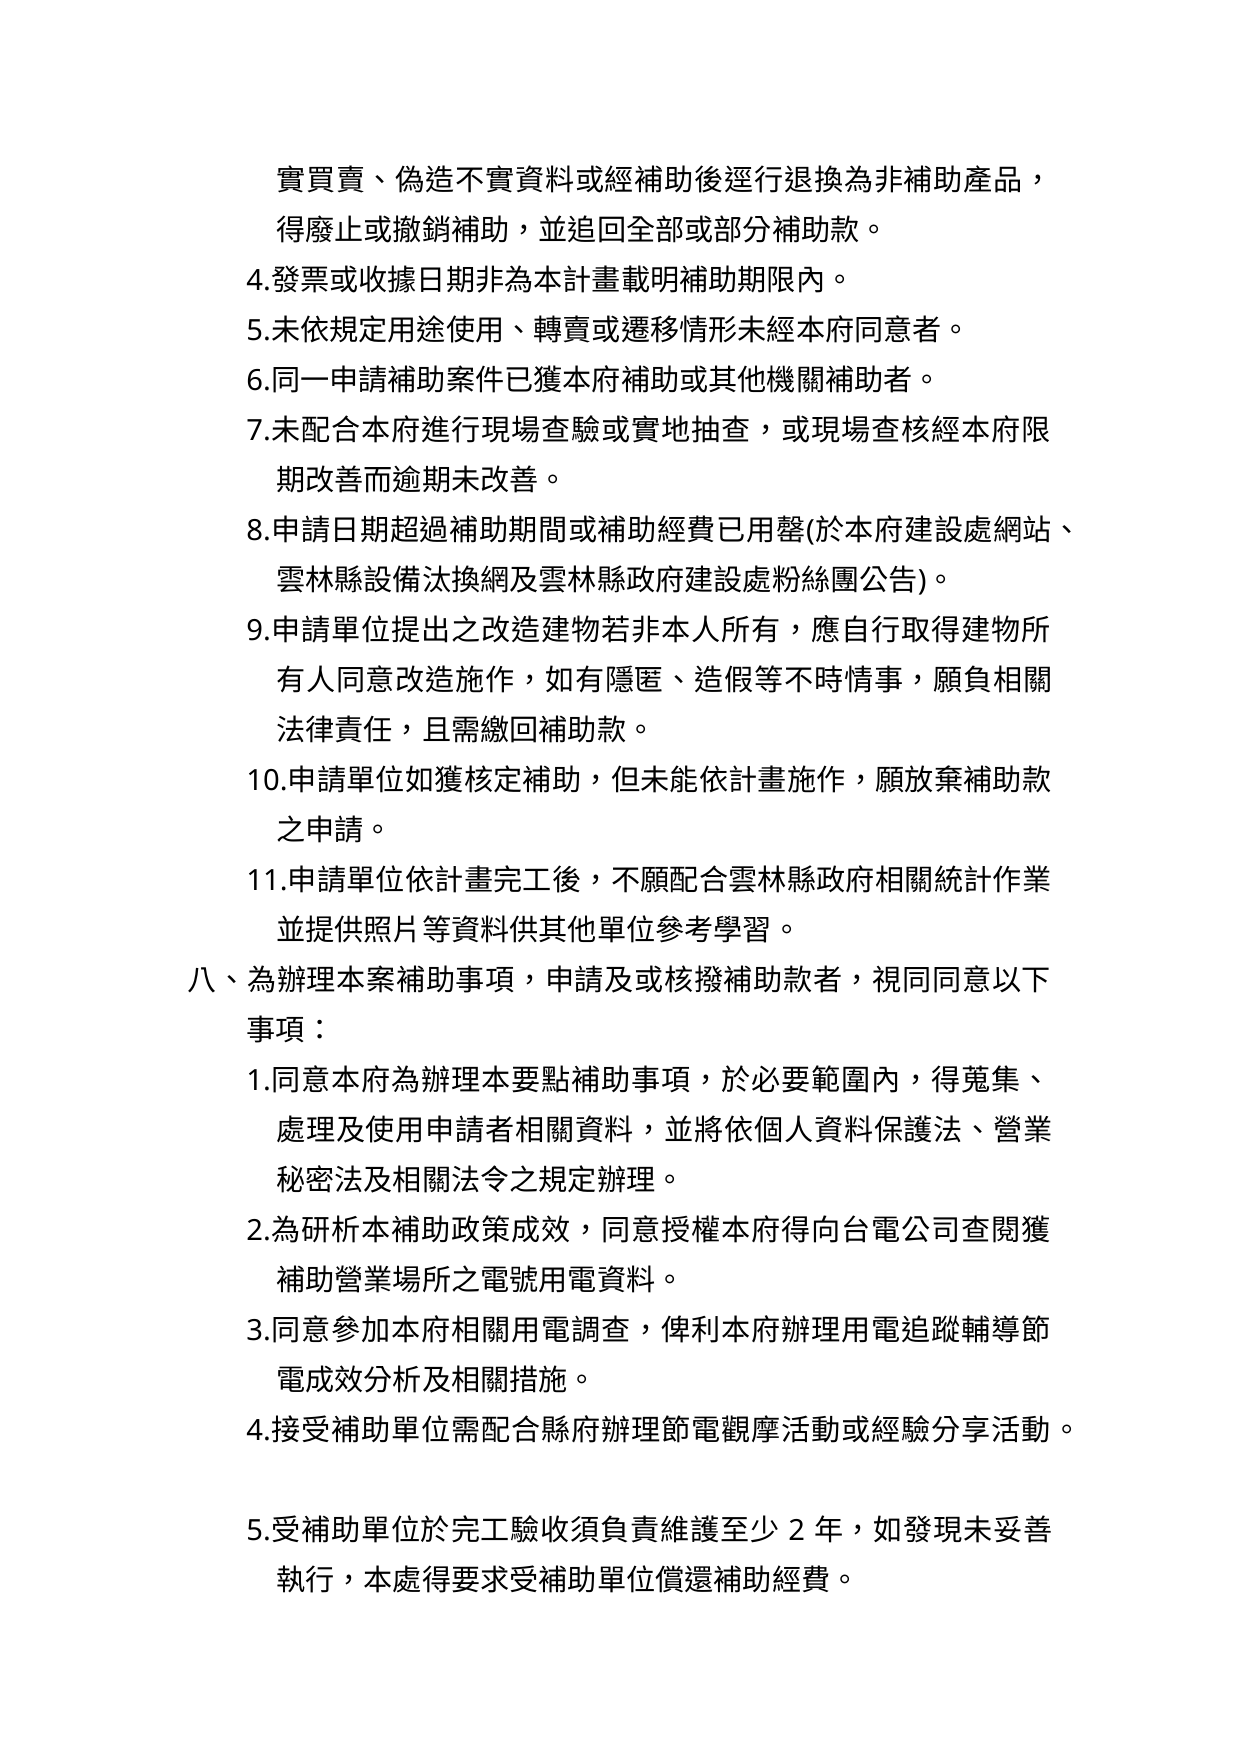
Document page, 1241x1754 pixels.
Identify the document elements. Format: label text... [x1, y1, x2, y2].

text 7.未配合本府進行現場查驗或實地抽查，或現場查核經本府限期改善而逾期未改善。 [246, 400, 1053, 500]
text 10.申請單位如獲核定補助，但未能依計畫施作，願放棄補助款之申請。 [246, 750, 1053, 850]
text 3.同意參加本府相關用電調查，俾利本府辦理用電追蹤輔導節電成效分析及相關措施。 [246, 1300, 1053, 1400]
text 八、為辦理本案補助事項，申請及或核撥補助款者，視同同意以下事項： [187, 950, 1053, 1050]
text 8.申請日期超過補助期間或補助經費已用罄(於本府建設處網站、雲林縣設備汰換網及雲林縣政府建設處粉絲團公告)。 [246, 500, 1053, 600]
text 11.申請單位依計畫完工後，不願配合雲林縣政府相關統計作業並提供照片等資料供其他單位參考學習。 [246, 850, 1053, 950]
text 4.發票或收據日期非為本計畫載明補助期限內。 [246, 250, 1053, 300]
text 1.同意本府為辦理本要點補助事項，於必要範圍內，得蒐集、處理及使用申請者相關資料，並將依個人資料保護法、營業秘密法及相關法令之規定辦理。 [246, 1050, 1053, 1200]
text 2.為研析本補助政策成效，同意授權本府得向台電公司查閱獲補助營業場所之電號用電資料。 [246, 1200, 1053, 1300]
text 5.受補助單位於完工驗收須負責維護至少 2 年，如發現未妥善執行，本處得要求受補助單位償還補助經費。 [246, 1500, 1053, 1600]
text 實買賣、偽造不實資料或經補助後逕行退換為非補助產品，得廢止或撤銷補助，並追回全部或部分補助款。 [246, 150, 1053, 250]
text 6.同一申請補助案件已獲本府補助或其他機關補助者。 [246, 350, 1053, 400]
text 5.未依規定用途使用、轉賣或遷移情形未經本府同意者。 [246, 300, 1053, 350]
text 4.接受補助單位需配合縣府辦理節電觀摩活動或經驗分享活動。 [246, 1400, 1053, 1500]
text 9.申請單位提出之改造建物若非本人所有，應自行取得建物所有人同意改造施作，如有隱匿、造假等不時情事，願負相關法律責任，且需繳回補助款。 [246, 600, 1053, 750]
